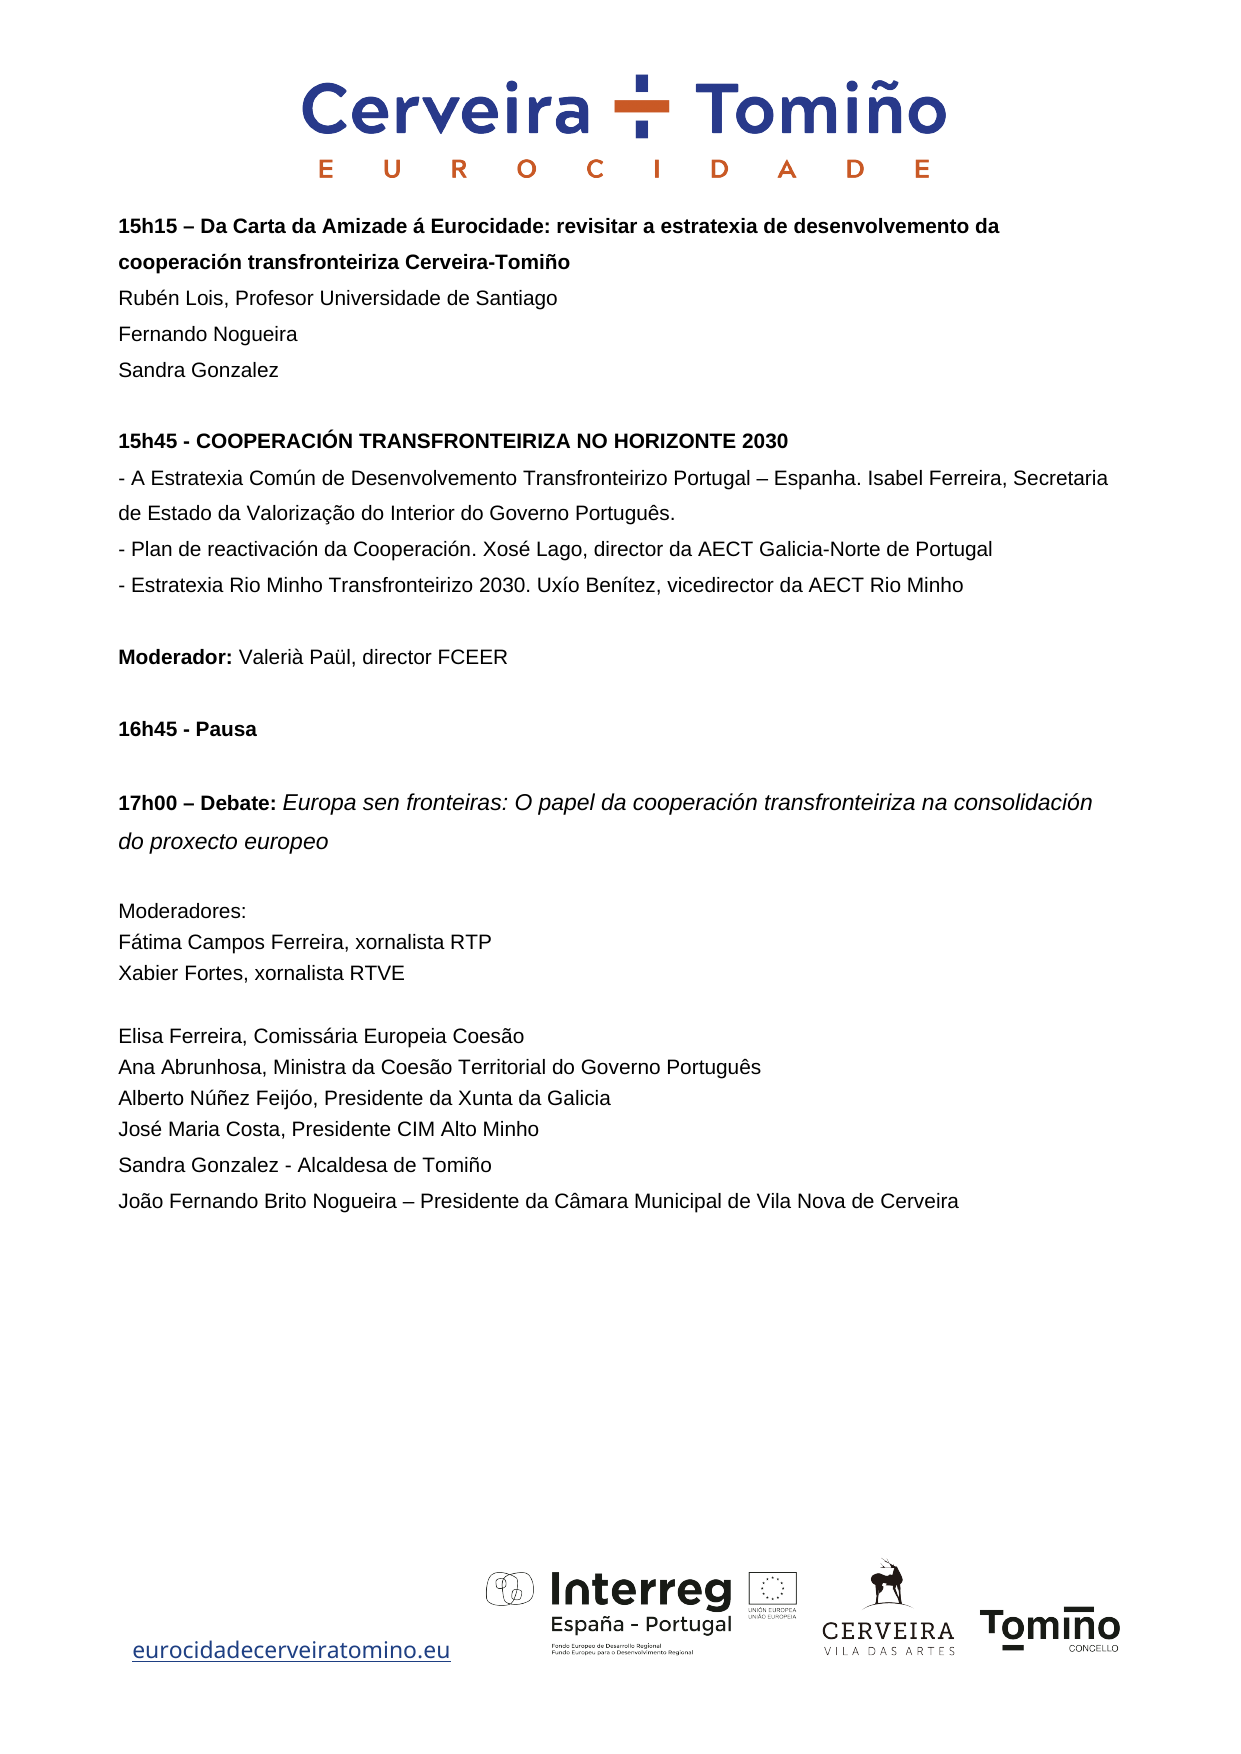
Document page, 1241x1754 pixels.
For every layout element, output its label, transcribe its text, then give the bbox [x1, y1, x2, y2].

text - A Estratexia Común de Desenvolvemento Transfronteirizo Portugal – Espanha. Isabel Ferreira, Secretaria de Estado da Valorização do Interior do Governo Português. [118, 465, 1122, 525]
text José Maria Costa, Presidente CIM Alto Minho [118, 1117, 1122, 1141]
text 15h45 - COOPERACIÓN TRANSFRONTEIRIZA NO HORIZONTE 2030 [118, 429, 1122, 453]
text 17h00 – Debate: Europa sen fronteiras: O papel da cooperación transfronteiriza na consolidación do proxecto europeo [118, 789, 1122, 854]
text Ana Abrunhosa, Ministra da Coesão Territorial do Governo Português [118, 1054, 1122, 1078]
text Xabier Fortes, xornalista RTVE [118, 961, 1122, 985]
picture [299, 73, 948, 178]
text Moderadores: [118, 899, 1122, 923]
text 16h45 - Pausa [118, 717, 1122, 741]
text Fátima Campos Ferreira, xornalista RTP [118, 930, 1122, 954]
text Moderador: Valerià Paül, director FCEER [118, 645, 1122, 669]
text Alberto Núñez Feijóo, Presidente da Xunta da Galicia [118, 1086, 1122, 1110]
picture [484, 1553, 1123, 1659]
text - Plan de reactivación da Cooperación. Xosé Lago, director da AECT Galicia-Norte de Portugal [118, 537, 1122, 561]
text Sandra Gonzalez [118, 357, 1122, 381]
text Rubén Lois, Profesor Universidade de Santiago [118, 286, 1122, 309]
text João Fernando Brito Nogueira – Presidente da Câmara Municipal de Vila Nova de Cerveira [118, 1189, 1122, 1213]
text - Estratexia Rio Minho Transfronteirizo 2030. Uxío Benítez, vicedirector da AECT Rio Minho [118, 573, 1122, 597]
text 15h15 – Da Carta da Amizade á Eurocidade: revisitar a estratexia de desenvolvemento da cooperación transfronteiriza Cerveira-Tomiño [118, 214, 1122, 274]
text Fernando Nogueira [118, 322, 1122, 346]
text Elisa Ferreira, Comissária Europeia Coesão [118, 1023, 1122, 1047]
text Sandra Gonzalez - Alcaldesa de Tomiño [118, 1153, 1122, 1177]
